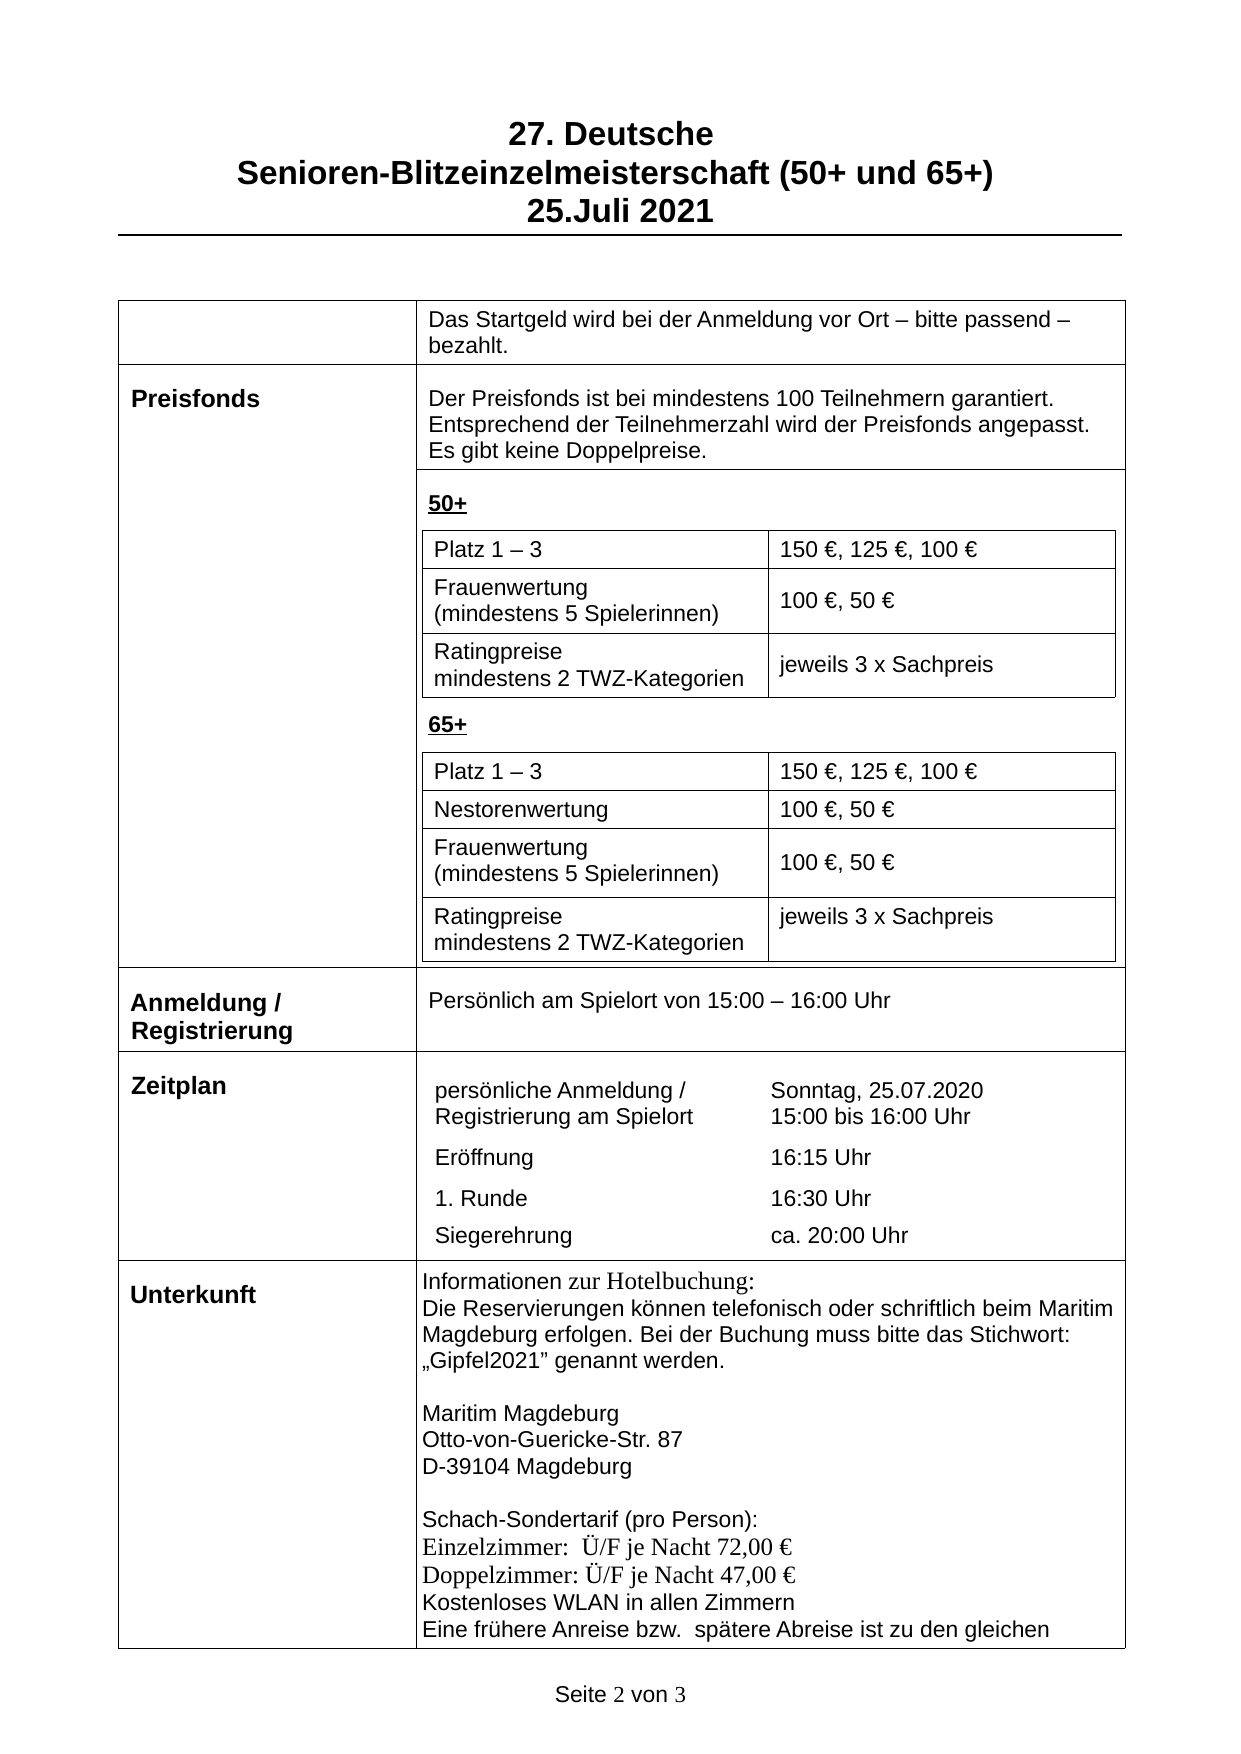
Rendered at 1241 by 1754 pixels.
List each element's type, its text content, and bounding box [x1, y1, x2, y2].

table_cell jeweils 3 x Sachpreis [769, 898, 1115, 961]
table_cell Anmeldung / Registrierung [119, 968, 416, 1051]
table_header 150 €, 125 €, 100 € [769, 531, 1115, 568]
table_cell Ratingpreise mindestens 2 TWZ-Kategorien [423, 898, 768, 961]
table_cell Persönlich am Spielort von 15:00 – 16:00 Uhr [417, 968, 1125, 1051]
table_cell Ratingpreise mindestens 2 TWZ-Kategorien [423, 634, 768, 697]
table_cell Siegerehrung [423, 1217, 758, 1254]
table_cell 100 €, 50 € [769, 569, 1115, 632]
table_cell Zeitplan [119, 1052, 416, 1260]
table_cell [417, 1052, 1125, 1260]
table_cell Frauenwertung (mindestens 5 Spielerinnen) [423, 829, 768, 897]
table_cell 50+ 65+ [417, 470, 1125, 967]
table_cell 100 €, 50 € [769, 791, 1115, 828]
table_header Sonntag, 25.07.2020 15:00 bis 16:00 Uhr 16:15 Uhr 16:30 Uhr [759, 1071, 1114, 1217]
table_cell jeweils 3 x Sachpreis [769, 634, 1115, 697]
table_cell [119, 301, 416, 364]
table_cell 100 €, 50 € [769, 829, 1115, 897]
table_cell Unterkunft [119, 1261, 416, 1648]
table_cell Preisfonds [119, 365, 416, 967]
table_header persönliche Anmeldung / Registrierung am Spielort Eröffnung 1. Runde [423, 1071, 758, 1217]
table_cell ca. 20:00 Uhr [759, 1217, 1114, 1254]
table_header Platz 1 – 3 [423, 753, 768, 790]
table_cell Das Startgeld wird bei der Anmeldung vor Ort – bitte passend – bezahlt. [417, 301, 1125, 364]
table_cell Informationen zur Hotelbuchung: Die Reservierungen können telefonisch oder schriftlich beim Maritim Magdeburg erfolgen. Bei der Buchung muss bitte das Stichwort: „Gipfel2021” genannt werden. Maritim Magdeburg Otto-von-Guericke-Str. 87 D-39104 Magdeburg Schach-Sondertarif (pro Person): Einzelzimmer: Ü/F je Nacht 72,00 € Doppelzimmer: Ü/F je Nacht 47,00 € Kostenloses WLAN in allen Zimmern Eine frühere Anreise bzw. spätere Abreise ist zu den gleichen [417, 1261, 1125, 1648]
table_cell Frauenwertung (mindestens 5 Spielerinnen) [423, 569, 768, 632]
table_header Platz 1 – 3 [423, 531, 768, 568]
table_header 150 €, 125 €, 100 € [769, 753, 1115, 790]
table_cell Der Preisfonds ist bei mindestens 100 Teilnehmern garantiert. Entsprechend der Teilnehmerzahl wird der Preisfonds angepasst. Es gibt keine Doppelpreise. [417, 365, 1125, 469]
table_cell Nestorenwertung [423, 791, 768, 828]
